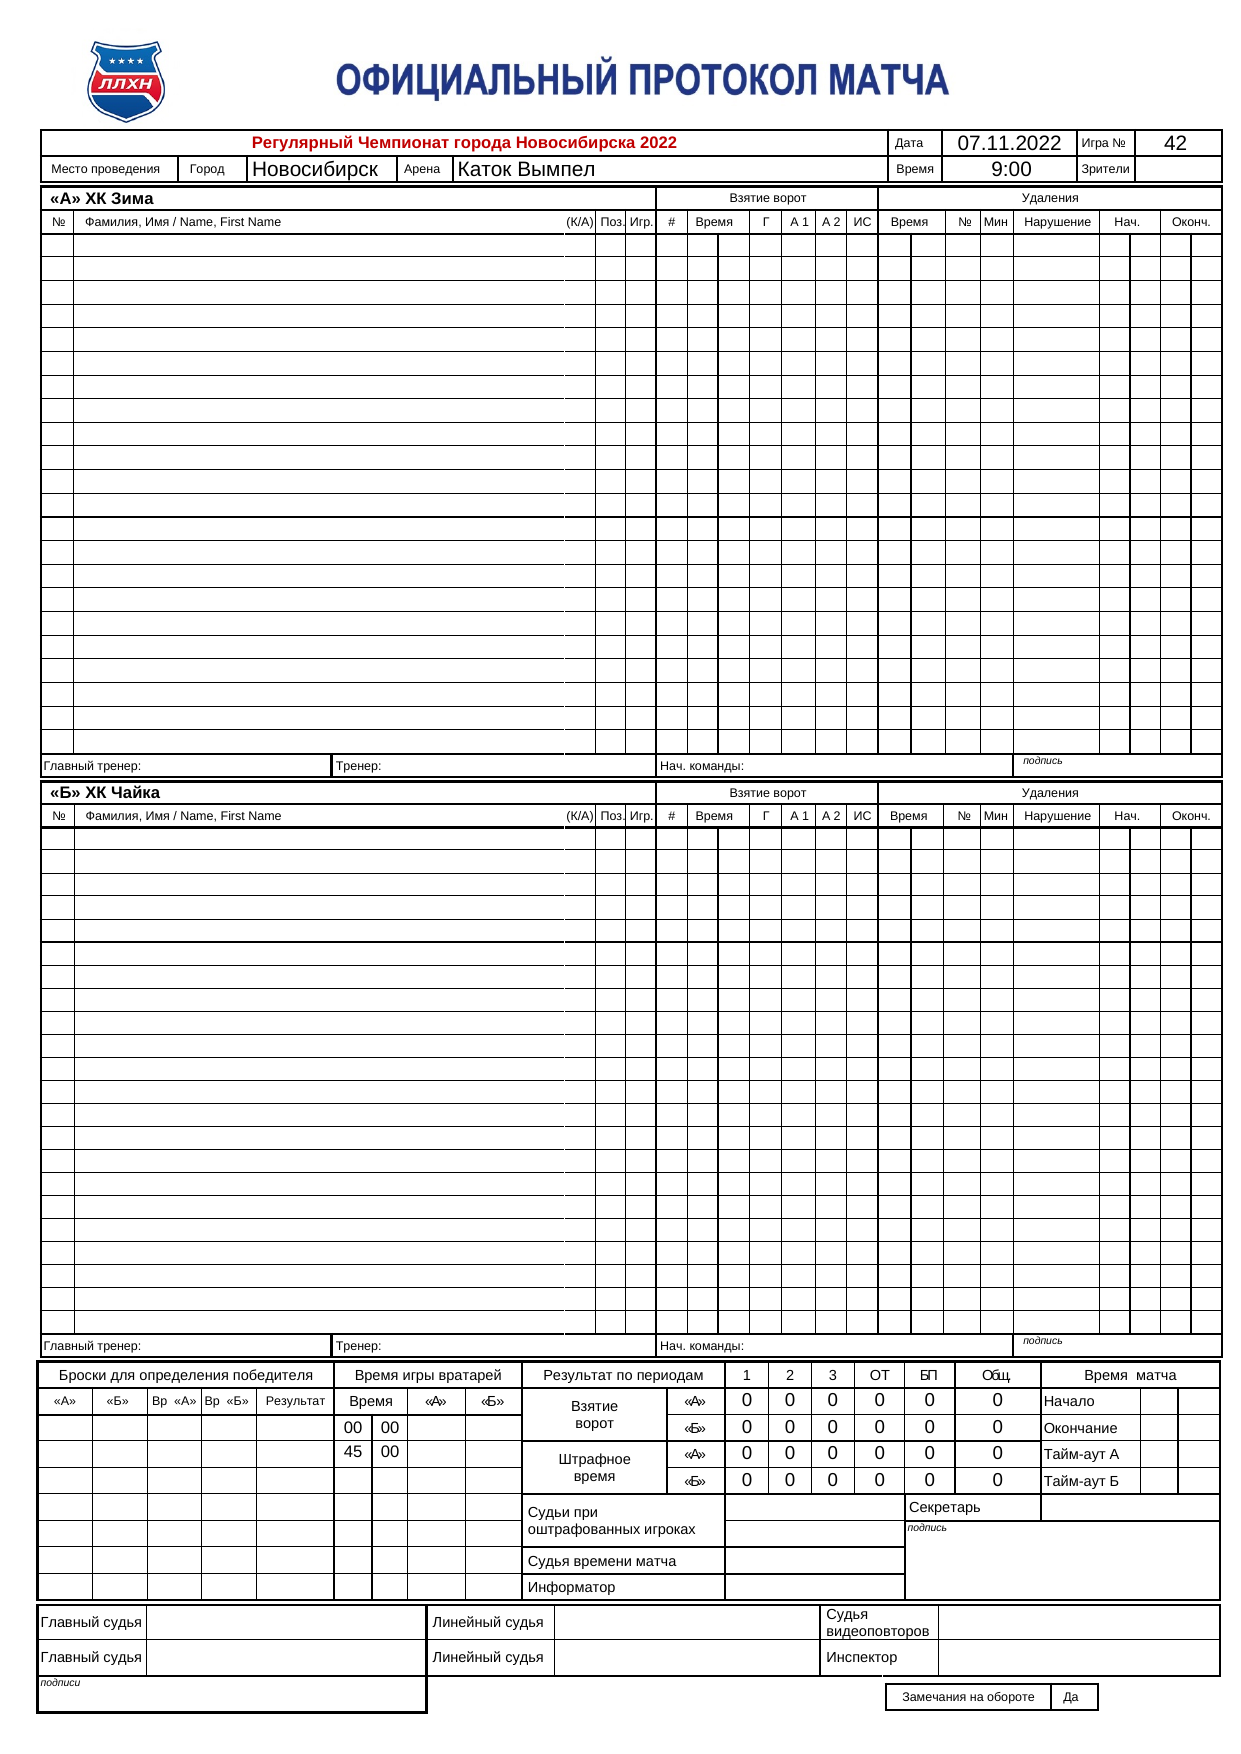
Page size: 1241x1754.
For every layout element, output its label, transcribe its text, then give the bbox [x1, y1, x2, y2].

table_cell [1100, 1150, 1129, 1172]
table_cell [1131, 1288, 1160, 1310]
table_cell [42, 1196, 74, 1218]
table_cell [1192, 565, 1221, 587]
table_cell [981, 636, 1013, 658]
table_cell [912, 328, 945, 351]
table_cell [847, 399, 877, 422]
table_cell [1131, 1012, 1160, 1033]
table_cell Мин [981, 805, 1013, 826]
table_cell подписи [39, 1677, 425, 1711]
table_cell [657, 1150, 687, 1172]
table_cell [912, 1058, 943, 1079]
table_cell [912, 1012, 943, 1033]
table_cell [75, 1219, 564, 1241]
table_cell [847, 966, 877, 987]
table_cell [688, 352, 717, 374]
table_cell [816, 1035, 846, 1057]
table_cell 0 [905, 1415, 954, 1440]
table_cell [74, 494, 564, 516]
table_cell [719, 235, 749, 256]
table_header «Б» ХК Чайка [42, 783, 655, 803]
table_cell [626, 943, 655, 964]
table_cell [596, 235, 625, 256]
table_cell 0 [956, 1468, 1040, 1493]
table_cell [688, 1219, 717, 1241]
table_cell [626, 376, 655, 398]
table_cell [42, 1104, 74, 1126]
table_cell [726, 1495, 904, 1520]
table_cell [816, 352, 846, 374]
table_cell [816, 423, 846, 445]
table_cell [1192, 518, 1221, 540]
table_cell [847, 1196, 877, 1218]
table_cell [912, 352, 945, 374]
table_cell [816, 989, 846, 1011]
table_cell [596, 612, 625, 634]
table_cell [688, 470, 717, 493]
table_cell [1161, 1173, 1190, 1195]
table_cell [1192, 470, 1221, 493]
table_cell [912, 1311, 943, 1333]
table_cell [1192, 446, 1221, 469]
table_cell [1131, 423, 1160, 445]
table_cell [565, 518, 595, 540]
table_cell [1141, 1441, 1177, 1467]
table_cell [847, 896, 877, 918]
table_cell [1131, 541, 1160, 564]
table_cell [626, 494, 655, 516]
table_cell [879, 966, 910, 987]
table_cell [719, 966, 749, 987]
table_cell [912, 1196, 943, 1218]
table_cell [1099, 1682, 1220, 1711]
table_cell [626, 235, 655, 256]
table_cell [1100, 1058, 1129, 1079]
table_cell [688, 966, 717, 987]
table_cell [750, 920, 781, 941]
table_cell [626, 1242, 655, 1264]
table_cell [981, 328, 1013, 351]
table_cell [719, 1035, 749, 1057]
table_cell [816, 1196, 846, 1218]
table_cell [879, 829, 910, 849]
table_cell [944, 1173, 980, 1195]
table_cell Окончание [1042, 1415, 1140, 1440]
table_cell [879, 1288, 910, 1310]
table_cell Главный тренер: [42, 755, 330, 776]
table_cell [466, 1574, 521, 1599]
table_cell [657, 874, 687, 895]
table_cell [1131, 328, 1160, 351]
table_cell [912, 423, 945, 445]
table_cell Фамилия, Имя / Name, First Name [75, 805, 565, 826]
table_cell [1014, 1311, 1099, 1333]
table_cell [626, 659, 655, 682]
table_cell [879, 896, 910, 918]
table_cell [847, 920, 877, 941]
table_cell [847, 1035, 877, 1057]
table_cell Нач. команды: [657, 1335, 1012, 1356]
table_cell [1192, 281, 1221, 303]
table_cell [147, 1640, 425, 1675]
table_cell [879, 1219, 910, 1241]
table_cell [1179, 1389, 1219, 1413]
table_cell [816, 541, 846, 564]
table_cell [1100, 235, 1129, 256]
table_cell [883, 1677, 1220, 1681]
table_cell [981, 1012, 1013, 1033]
table_cell [1014, 612, 1099, 634]
table_cell [816, 943, 846, 964]
table_cell [1192, 659, 1221, 682]
table_cell [42, 896, 74, 918]
table_header 1 [726, 1363, 768, 1387]
table_cell [847, 470, 877, 493]
table_cell [565, 1012, 595, 1033]
table_cell [912, 1173, 943, 1195]
table_cell [981, 305, 1013, 327]
table_cell [657, 235, 687, 256]
table_cell 00 [373, 1441, 407, 1467]
table_cell [1161, 281, 1190, 303]
table_cell [719, 707, 749, 729]
table_cell [816, 1012, 846, 1033]
table_cell [688, 565, 717, 587]
table_cell [596, 896, 625, 918]
table_cell [750, 1058, 781, 1079]
table_cell [565, 1127, 595, 1149]
table_cell [1131, 257, 1160, 280]
table_cell [688, 896, 717, 918]
table_cell 00 [373, 1416, 407, 1440]
table_cell [1179, 1415, 1219, 1440]
table_cell [912, 399, 945, 422]
table_cell [688, 423, 717, 445]
table_cell [944, 850, 980, 872]
table_cell [408, 1494, 465, 1520]
table_cell [1136, 157, 1221, 181]
table_cell [596, 494, 625, 516]
table_cell [1131, 966, 1160, 987]
table_cell [42, 707, 73, 729]
table_cell [565, 1104, 595, 1126]
table_cell [657, 565, 687, 587]
table_cell [565, 707, 595, 729]
table_cell [1179, 1441, 1219, 1467]
table_cell [1014, 328, 1099, 351]
table_cell [1100, 1173, 1129, 1195]
table_cell [596, 470, 625, 493]
table_cell [688, 612, 717, 634]
table_cell [750, 636, 781, 658]
table_cell [596, 352, 625, 374]
table_cell [335, 1468, 371, 1493]
table_cell [719, 446, 749, 469]
table_cell [981, 1150, 1013, 1172]
table_cell [719, 423, 749, 445]
table_cell [1192, 1196, 1221, 1218]
table_cell [657, 281, 687, 303]
table_cell [626, 1311, 655, 1333]
table_cell [782, 1012, 815, 1033]
table_cell [782, 1196, 815, 1218]
table_cell подпись [1014, 1335, 1221, 1356]
table_cell [750, 305, 781, 327]
table_cell [944, 1196, 980, 1218]
table_cell [596, 399, 625, 422]
table_cell [596, 1311, 625, 1333]
table_cell [657, 423, 687, 445]
table_cell [879, 305, 910, 327]
table_cell [750, 588, 781, 611]
table_cell [1100, 943, 1129, 964]
table_cell # [657, 211, 687, 233]
table_cell [1192, 1265, 1221, 1287]
table_cell [847, 636, 877, 658]
table_cell [74, 730, 564, 753]
table_cell [39, 1441, 92, 1467]
table_cell [1192, 874, 1221, 895]
table_cell [42, 257, 73, 280]
table_cell [750, 376, 781, 398]
table_cell [1100, 1242, 1129, 1264]
table_cell [428, 1677, 882, 1711]
table_cell [946, 257, 980, 280]
table_cell [782, 659, 815, 682]
table_cell Время [879, 211, 945, 233]
table_cell [1100, 1035, 1129, 1057]
table_cell [782, 1173, 815, 1195]
table_cell [1131, 683, 1160, 706]
table_cell [1192, 850, 1221, 872]
table_cell [688, 989, 717, 1011]
table_cell [1192, 352, 1221, 374]
table_cell [946, 541, 980, 564]
table_cell [719, 636, 749, 658]
table_cell [1014, 1081, 1099, 1103]
table_cell [782, 518, 815, 540]
table_cell [42, 235, 73, 256]
table_cell [147, 1606, 425, 1639]
table_cell [657, 829, 687, 849]
table_cell [879, 1035, 910, 1057]
table_cell [1100, 281, 1129, 303]
table_cell [912, 829, 943, 849]
table_cell [565, 943, 595, 964]
table_cell [626, 1012, 655, 1033]
table_cell [719, 305, 749, 327]
table_cell 0 [956, 1415, 1040, 1440]
table_cell [1014, 1012, 1099, 1033]
table_cell [782, 352, 815, 374]
table_cell Информатор [523, 1575, 724, 1599]
table_cell [565, 730, 595, 753]
table_cell [408, 1441, 465, 1467]
table_cell [816, 470, 846, 493]
table_cell [626, 1219, 655, 1241]
table_cell [74, 305, 564, 327]
table_cell [1161, 1081, 1190, 1103]
table_cell [782, 829, 815, 849]
table_cell [1014, 1196, 1099, 1218]
table_cell [1192, 730, 1221, 753]
table_cell [782, 1035, 815, 1057]
table_cell № [42, 805, 74, 826]
table_cell [626, 588, 655, 611]
table_cell [596, 1058, 625, 1079]
table_cell [373, 1494, 407, 1520]
table_cell [75, 874, 564, 895]
table_cell [373, 1547, 407, 1573]
table_cell [847, 376, 877, 398]
table_cell [657, 470, 687, 493]
table_cell [42, 1242, 74, 1264]
table_cell [816, 281, 846, 303]
table_cell [981, 1104, 1013, 1126]
table_cell [750, 470, 781, 493]
table_cell [879, 446, 910, 469]
table_cell [626, 1173, 655, 1195]
table_cell [565, 1196, 595, 1218]
table_cell 00 [335, 1416, 371, 1440]
table_cell [565, 874, 595, 895]
table_cell [750, 730, 781, 753]
table_cell Каток Вымпел [454, 157, 887, 181]
table_cell [657, 683, 687, 706]
table_cell Взятие ворот [523, 1389, 666, 1440]
table_cell [782, 1150, 815, 1172]
table_cell [257, 1416, 333, 1440]
table_cell [782, 257, 815, 280]
table_cell [1141, 1389, 1177, 1413]
table_cell [944, 943, 980, 964]
table_cell [750, 399, 781, 422]
table_cell [879, 423, 910, 445]
table_cell [688, 707, 717, 729]
table_cell [981, 1081, 1013, 1103]
table_cell [596, 1104, 625, 1126]
table_cell [782, 1058, 815, 1079]
table_cell [750, 352, 781, 374]
table_cell [1014, 1242, 1099, 1264]
table_cell [782, 1242, 815, 1264]
table_cell [719, 1265, 749, 1287]
table_cell [719, 328, 749, 351]
table_cell [847, 1012, 877, 1033]
table_cell [816, 1265, 846, 1287]
table_cell [1192, 989, 1221, 1011]
table_cell [1192, 636, 1221, 658]
table_cell [42, 730, 73, 753]
table_cell [1161, 1219, 1190, 1241]
table_cell [596, 1012, 625, 1033]
table_cell [816, 730, 846, 753]
table_cell [1100, 829, 1129, 849]
table_cell Линейный судья [428, 1606, 554, 1639]
table_cell [688, 1127, 717, 1149]
table_cell [847, 1242, 877, 1264]
table_cell [657, 966, 687, 987]
table_cell [981, 1127, 1013, 1149]
table_cell [596, 1196, 625, 1218]
table_cell [688, 1242, 717, 1264]
table_cell [782, 305, 815, 327]
table_cell [626, 1104, 655, 1126]
table_cell [688, 494, 717, 516]
table_cell Время [889, 157, 941, 181]
table_cell [596, 565, 625, 587]
table_cell 0 [855, 1415, 904, 1440]
table_cell [626, 707, 655, 729]
table_cell [565, 1173, 595, 1195]
table_cell [1192, 1104, 1221, 1126]
table_cell [688, 328, 717, 351]
table_cell [1161, 565, 1190, 587]
table_cell [847, 1173, 877, 1195]
table_cell [1161, 1196, 1190, 1218]
table_cell [719, 874, 749, 895]
table_cell [912, 588, 945, 611]
table_cell [596, 683, 625, 706]
table_cell [1192, 1242, 1221, 1264]
table_header БП [905, 1363, 954, 1387]
table_header Броски для определения победителя [39, 1363, 333, 1387]
table_cell [1100, 1311, 1129, 1333]
table_cell [719, 1173, 749, 1195]
table_cell [657, 850, 687, 872]
table_cell [816, 1288, 846, 1310]
table_cell [335, 1574, 371, 1599]
table_cell «А» [668, 1389, 724, 1413]
table_cell [42, 1035, 74, 1057]
table_cell [1192, 1058, 1221, 1079]
table_cell Время [879, 805, 943, 826]
table_header 07.11.2022 [943, 131, 1076, 155]
table_cell [148, 1441, 201, 1467]
table_cell [912, 1081, 943, 1103]
table_cell [626, 829, 655, 849]
table_cell [596, 1288, 625, 1310]
table_cell [719, 352, 749, 374]
table_cell [688, 1035, 717, 1057]
table_cell [626, 989, 655, 1011]
table_cell [816, 1104, 846, 1126]
table_cell [42, 518, 73, 540]
table_cell [74, 446, 564, 469]
table_cell [39, 1468, 92, 1493]
table_cell [596, 1265, 625, 1287]
table_cell [657, 636, 687, 658]
table_cell ИС [847, 805, 877, 826]
table_cell «А» [408, 1389, 465, 1413]
table_cell [879, 281, 910, 303]
table_cell [879, 1173, 910, 1195]
table_cell [750, 707, 781, 729]
table_cell [1161, 612, 1190, 634]
table_cell Время [335, 1389, 407, 1413]
table_cell [565, 541, 595, 564]
table_cell [782, 683, 815, 706]
table_cell # [657, 805, 687, 826]
table_cell [626, 352, 655, 374]
table_cell [466, 1547, 521, 1573]
table_cell [946, 518, 980, 540]
table_cell [596, 1127, 625, 1149]
table_cell Нач. команды: [657, 755, 1012, 776]
table_cell [847, 1265, 877, 1287]
table_cell [565, 376, 595, 398]
table_cell [750, 565, 781, 587]
table_cell [816, 446, 846, 469]
table_cell [816, 1219, 846, 1241]
table_cell [1014, 352, 1099, 374]
table_cell [466, 1441, 521, 1467]
table_cell [257, 1521, 333, 1546]
table_cell [879, 352, 910, 374]
table_cell [42, 494, 73, 516]
table_cell [1192, 1288, 1221, 1310]
table_cell Поз. [596, 805, 625, 826]
table_cell [1014, 1104, 1099, 1126]
table_cell [750, 989, 781, 1011]
table_cell [847, 1127, 877, 1149]
table_cell [1131, 235, 1160, 256]
table_cell [782, 446, 815, 469]
table_cell [981, 943, 1013, 964]
table_cell [981, 399, 1013, 422]
table_cell [688, 829, 717, 849]
table_cell [1131, 446, 1160, 469]
table_cell [1131, 1173, 1160, 1195]
table_cell [1014, 376, 1099, 398]
table_cell [1131, 494, 1160, 516]
table_cell [782, 281, 815, 303]
table_cell [1100, 446, 1129, 469]
table_cell А 2 [816, 211, 846, 233]
table_cell [1100, 1081, 1129, 1103]
table_cell [1131, 1058, 1160, 1079]
table_cell [1014, 1288, 1099, 1310]
table_cell [719, 588, 749, 611]
table_cell [782, 1311, 815, 1333]
table_cell [688, 588, 717, 611]
table_cell «А» [668, 1442, 724, 1467]
table_cell [75, 1127, 564, 1149]
table_cell Вр «А» [148, 1389, 201, 1413]
table_cell [1014, 470, 1099, 493]
table_cell [657, 1058, 687, 1079]
table_cell [596, 1150, 625, 1172]
table_cell [816, 1150, 846, 1172]
table_cell [1100, 1219, 1129, 1241]
table_cell [42, 541, 73, 564]
table_cell [626, 920, 655, 941]
table_cell [565, 1081, 595, 1103]
table_cell Город [179, 157, 246, 181]
table_cell [42, 376, 73, 398]
table_cell [879, 1311, 910, 1333]
table_cell [1161, 423, 1190, 445]
table_cell [750, 683, 781, 706]
table_cell [1131, 874, 1160, 895]
table_cell [944, 1081, 980, 1103]
table_cell [1014, 896, 1099, 918]
table_cell [626, 1035, 655, 1057]
table_cell Нарушение [1014, 211, 1099, 233]
table_cell [944, 1012, 980, 1033]
table_cell [657, 399, 687, 422]
table_cell [782, 920, 815, 941]
table_cell [719, 1104, 749, 1126]
table_cell [1161, 257, 1190, 280]
table_cell [879, 541, 910, 564]
table_cell [1192, 707, 1221, 729]
table_cell [1131, 305, 1160, 327]
table_cell [148, 1468, 201, 1493]
table_cell [750, 1196, 781, 1218]
table_cell 0 [956, 1442, 1040, 1467]
table_cell [816, 966, 846, 987]
table_cell [688, 376, 717, 398]
table_cell [657, 920, 687, 941]
table_cell [981, 659, 1013, 682]
table_cell [912, 920, 943, 941]
table_cell [750, 1127, 781, 1149]
table_cell [946, 730, 980, 753]
table_cell [626, 1265, 655, 1287]
table_cell [1179, 1468, 1219, 1493]
table_cell [847, 1311, 877, 1333]
table_cell [879, 707, 910, 729]
table_cell [75, 943, 564, 964]
table_cell [782, 989, 815, 1011]
table_cell [1131, 612, 1160, 634]
table_cell [93, 1521, 147, 1546]
table_cell [1100, 399, 1129, 422]
table_cell [750, 612, 781, 634]
table_cell [782, 1219, 815, 1241]
table_cell [657, 1035, 687, 1057]
table_cell [565, 850, 595, 872]
table_cell [981, 850, 1013, 872]
table_cell [1100, 518, 1129, 540]
table_cell [626, 281, 655, 303]
table_cell [688, 541, 717, 564]
table_cell [1161, 1104, 1190, 1126]
table_cell [42, 565, 73, 587]
table_cell [719, 494, 749, 516]
table_cell [74, 588, 564, 611]
table_cell [1161, 943, 1190, 964]
table_cell [847, 305, 877, 327]
table_cell [657, 989, 687, 1011]
table_cell [981, 281, 1013, 303]
table_cell [565, 399, 595, 422]
table_cell [565, 235, 595, 256]
table_cell [750, 423, 781, 445]
table_cell [688, 1150, 717, 1172]
table_cell [782, 707, 815, 729]
table_cell 0 [855, 1442, 904, 1467]
table_cell [816, 636, 846, 658]
table_cell [981, 1311, 1013, 1333]
table_cell [1131, 470, 1160, 493]
table_cell [981, 541, 1013, 564]
table_cell [75, 1058, 564, 1079]
table_cell [1014, 1173, 1099, 1195]
table_cell [42, 943, 74, 964]
table_cell [688, 281, 717, 303]
table_cell [75, 920, 564, 941]
table_cell [596, 636, 625, 658]
table_cell [148, 1494, 201, 1520]
table_cell [626, 1127, 655, 1149]
table_cell [816, 612, 846, 634]
table_cell [626, 1081, 655, 1103]
table_cell [1131, 636, 1160, 658]
table_cell [1014, 707, 1099, 729]
table_cell [75, 1173, 564, 1195]
table_cell 0 [769, 1389, 811, 1413]
table_cell [335, 1494, 371, 1520]
table_cell [74, 352, 564, 374]
table_cell [981, 1219, 1013, 1241]
table_cell [1014, 1127, 1099, 1149]
table_cell [202, 1441, 256, 1467]
table_cell [946, 305, 980, 327]
table_cell [1100, 541, 1129, 564]
table_cell [719, 1196, 749, 1218]
table_cell [816, 565, 846, 587]
table_cell [816, 494, 846, 516]
table_cell [1161, 541, 1190, 564]
table_cell Судья времени матча [523, 1548, 724, 1573]
table_cell Главный тренер: [42, 1335, 330, 1356]
table_cell [657, 376, 687, 398]
table_cell [816, 1311, 846, 1333]
table_cell [1100, 494, 1129, 516]
table_cell [946, 494, 980, 516]
table_cell [1131, 659, 1160, 682]
table_cell [657, 541, 687, 564]
table_cell [1161, 730, 1190, 753]
table_cell [148, 1416, 201, 1440]
table_cell [1014, 588, 1099, 611]
table_header Регулярный Чемпионат города Новосибирска 2022 [42, 131, 887, 155]
table_cell [981, 565, 1013, 587]
table_cell [257, 1494, 333, 1520]
table_cell [42, 850, 74, 872]
table_cell [879, 730, 910, 753]
table_cell [816, 850, 846, 872]
table_cell [626, 541, 655, 564]
table_cell [596, 730, 625, 753]
table_cell Оконч. [1161, 211, 1221, 233]
table_cell [847, 518, 877, 540]
table_cell [981, 966, 1013, 987]
table_cell [1161, 446, 1190, 469]
table_cell [1192, 612, 1221, 634]
table_cell [42, 1265, 74, 1287]
table_cell [1100, 588, 1129, 611]
table_cell [688, 1196, 717, 1218]
table_cell [565, 989, 595, 1011]
table_cell [42, 1173, 74, 1195]
table_cell [1192, 376, 1221, 398]
table_cell [1161, 1288, 1190, 1310]
table_cell [1014, 850, 1099, 872]
table_cell [202, 1574, 256, 1599]
table_cell [879, 1081, 910, 1103]
table_cell [939, 1640, 1219, 1675]
table_cell [202, 1494, 256, 1520]
table_cell [596, 966, 625, 987]
table_cell [946, 235, 980, 256]
table_cell [847, 235, 877, 256]
table_cell [1100, 1288, 1129, 1310]
table_cell [816, 1081, 846, 1103]
table_cell [1014, 423, 1099, 445]
table_cell [912, 1265, 943, 1287]
table_cell [626, 565, 655, 587]
table_cell [879, 612, 910, 634]
table_cell [1100, 659, 1129, 682]
table_cell [626, 1058, 655, 1079]
table_cell [816, 920, 846, 941]
table_cell Фамилия, Имя / Name, First Name [74, 211, 565, 233]
table_cell [42, 1127, 74, 1149]
table_cell Место проведения [42, 157, 177, 181]
table_cell [1192, 257, 1221, 280]
table_header 42 [1136, 131, 1221, 155]
table_cell [1014, 920, 1099, 941]
table_cell Судья видеоповторов [821, 1606, 938, 1639]
table_cell [74, 257, 564, 280]
table_cell [719, 1150, 749, 1172]
table_cell [1014, 518, 1099, 540]
table_cell [1014, 399, 1099, 422]
table_cell [879, 565, 910, 587]
table_cell [1192, 328, 1221, 351]
table_cell [726, 1521, 904, 1546]
table_cell [626, 966, 655, 987]
table_cell подпись [1014, 755, 1221, 776]
table_cell [1100, 966, 1129, 987]
table_cell [596, 376, 625, 398]
table_header 2 [769, 1363, 811, 1387]
table_cell [1161, 659, 1190, 682]
table_cell [750, 1012, 781, 1033]
table_cell [688, 683, 717, 706]
table_cell [688, 636, 717, 658]
table_cell [847, 328, 877, 351]
table_cell [596, 943, 625, 964]
table_cell [1131, 1311, 1160, 1333]
table_cell 0 [855, 1468, 904, 1493]
table_cell [74, 565, 564, 587]
table_cell [981, 494, 1013, 516]
table_cell [74, 328, 564, 351]
table_cell [565, 423, 595, 445]
table_cell [1131, 376, 1160, 398]
table_cell [912, 896, 943, 918]
table_cell [912, 1035, 943, 1057]
table_cell [626, 850, 655, 872]
table_cell [39, 1574, 92, 1599]
table_cell [879, 989, 910, 1011]
table_cell [912, 707, 945, 729]
table_cell [719, 920, 749, 941]
table_cell [944, 896, 980, 918]
table_cell [626, 305, 655, 327]
table_cell [1161, 399, 1190, 422]
table_cell (К/А) [565, 805, 595, 826]
table_cell [75, 829, 564, 849]
table_cell [555, 1606, 819, 1639]
table_cell [1192, 1219, 1221, 1241]
table_cell Время [688, 805, 749, 826]
table_header 3 [812, 1363, 854, 1387]
table_cell «Б » [466, 1389, 521, 1413]
table_cell [847, 565, 877, 587]
table_cell [1161, 470, 1190, 493]
table_cell [408, 1521, 465, 1546]
table_cell [93, 1547, 147, 1573]
table_cell [1161, 829, 1190, 849]
table_cell [1131, 1242, 1160, 1264]
table_cell [1161, 989, 1190, 1011]
table_cell [565, 612, 595, 634]
table_cell [816, 896, 846, 918]
table_cell [847, 1104, 877, 1126]
table_cell [74, 636, 564, 658]
table_cell [657, 896, 687, 918]
table_cell [408, 1416, 465, 1440]
table_cell [42, 352, 73, 374]
table_cell [816, 1173, 846, 1195]
table_cell [1131, 1081, 1160, 1103]
table_cell [719, 1012, 749, 1033]
table_cell [688, 1104, 717, 1126]
table_cell [782, 565, 815, 587]
table_cell 0 [769, 1442, 811, 1467]
table_cell [1014, 1219, 1099, 1241]
table_cell [719, 1288, 749, 1310]
table_cell [946, 636, 980, 658]
table_cell [782, 1265, 815, 1287]
table_cell [596, 1081, 625, 1103]
table_cell «Б» [668, 1415, 724, 1440]
table_cell [946, 470, 980, 493]
table_cell [74, 470, 564, 493]
table_cell [74, 707, 564, 729]
table_header Да [1052, 1685, 1097, 1709]
table_cell [93, 1441, 147, 1467]
table_cell [912, 1242, 943, 1264]
table_cell [596, 707, 625, 729]
table_cell [719, 730, 749, 753]
table_cell [1014, 281, 1099, 303]
table_cell [466, 1468, 521, 1493]
table_cell [946, 588, 980, 611]
table_cell [847, 1150, 877, 1172]
table_cell [565, 352, 595, 374]
table_cell Судьи при оштрафованных игроках [523, 1495, 724, 1546]
table_cell [782, 1127, 815, 1149]
table_cell [688, 257, 717, 280]
table_cell [93, 1574, 147, 1599]
table_cell [719, 470, 749, 493]
table_header Время игры вратарей [335, 1363, 521, 1387]
table_cell [42, 636, 73, 658]
table_cell [42, 683, 73, 706]
table_cell [879, 943, 910, 964]
table_cell [75, 1012, 564, 1033]
table_cell [750, 829, 781, 849]
table_cell [981, 612, 1013, 634]
table_cell [657, 1311, 687, 1333]
table_cell [657, 446, 687, 469]
table_cell [42, 829, 74, 849]
table_cell № [946, 211, 980, 233]
table_cell [719, 659, 749, 682]
table_cell [626, 518, 655, 540]
table_cell Тайм-аут А [1042, 1441, 1140, 1467]
table_cell [816, 376, 846, 398]
table_cell 0 [812, 1415, 854, 1440]
table_cell [565, 1265, 595, 1287]
table_cell [466, 1416, 521, 1440]
table_cell [981, 518, 1013, 540]
table_cell [626, 612, 655, 634]
table_cell [1014, 1058, 1099, 1079]
table_cell Нарушение [1014, 805, 1099, 826]
table_cell [847, 850, 877, 872]
table_cell Вр «Б» [202, 1389, 256, 1413]
table_cell [42, 1012, 74, 1033]
table_cell [750, 1265, 781, 1287]
table_cell [719, 1058, 749, 1079]
table_cell [42, 1150, 74, 1172]
table_cell [596, 920, 625, 941]
table_cell [565, 829, 595, 849]
table_cell [626, 423, 655, 445]
table_cell Время [688, 211, 749, 233]
table_cell [981, 707, 1013, 729]
table_cell [657, 518, 687, 540]
table_cell [688, 518, 717, 540]
table_cell [1100, 328, 1129, 351]
table_cell [657, 588, 687, 611]
table_cell [408, 1574, 465, 1599]
table_cell [944, 1104, 980, 1126]
table_header Взятие ворот [657, 188, 877, 209]
table_cell [719, 541, 749, 564]
table_cell [596, 328, 625, 351]
table_cell [74, 541, 564, 564]
table_cell [750, 1173, 781, 1195]
table_cell [750, 328, 781, 351]
table_header Время матча [1042, 1363, 1219, 1387]
table_cell [1100, 1196, 1129, 1218]
table_cell [75, 1311, 564, 1333]
table_cell [1192, 829, 1221, 849]
table_cell [912, 730, 945, 753]
table_cell [912, 1150, 943, 1172]
table_cell Нач. [1100, 805, 1160, 826]
table_cell [1161, 235, 1190, 256]
table_cell [1161, 683, 1190, 706]
table_cell 0 [905, 1468, 954, 1493]
table_cell [782, 328, 815, 351]
table_cell [555, 1640, 819, 1675]
table_cell [565, 683, 595, 706]
table_cell Секретарь [906, 1495, 1040, 1520]
table_cell [657, 494, 687, 516]
table_cell [1192, 1127, 1221, 1149]
table_cell [688, 1081, 717, 1103]
table_cell [816, 829, 846, 849]
table_header Дата [889, 131, 941, 155]
table_cell [42, 920, 74, 941]
table_cell [565, 1219, 595, 1241]
table_cell [847, 446, 877, 469]
table_cell [750, 235, 781, 256]
table_cell [879, 1012, 910, 1033]
table_cell [879, 1196, 910, 1218]
table_cell [657, 1081, 687, 1103]
table_cell [946, 376, 980, 398]
table_cell [981, 257, 1013, 280]
table_cell [719, 565, 749, 587]
table_cell [944, 1219, 980, 1241]
table_cell [1014, 989, 1099, 1011]
table_cell [879, 1150, 910, 1172]
table_cell [946, 565, 980, 587]
table_cell [719, 1242, 749, 1264]
table_cell [657, 1196, 687, 1218]
table_cell [750, 1242, 781, 1264]
table_cell [373, 1468, 407, 1493]
table_cell [879, 399, 910, 422]
table_cell [1161, 1265, 1190, 1287]
table_cell [847, 874, 877, 895]
table_cell [1192, 943, 1221, 964]
table_cell [565, 1150, 595, 1172]
table_cell [1161, 1242, 1190, 1264]
table_cell Оконч. [1161, 805, 1221, 826]
table_cell [816, 1127, 846, 1149]
table_cell [847, 281, 877, 303]
table_cell [944, 1242, 980, 1264]
table_cell [596, 1035, 625, 1057]
table_cell [782, 470, 815, 493]
table_cell [719, 281, 749, 303]
table_cell 0 [726, 1442, 768, 1467]
table_cell [981, 874, 1013, 895]
table_cell [657, 730, 687, 753]
table_cell [1131, 896, 1160, 918]
table_cell [565, 920, 595, 941]
table_cell [75, 850, 564, 872]
table_cell [912, 518, 945, 540]
table_cell [1192, 399, 1221, 422]
table_cell [847, 707, 877, 729]
table_cell (К/А) [565, 211, 595, 233]
table_cell [74, 281, 564, 303]
table_cell [257, 1547, 333, 1573]
table_cell [596, 518, 625, 540]
table_cell [1014, 1150, 1099, 1172]
table_cell [657, 707, 687, 729]
table_cell [596, 989, 625, 1011]
table_cell [1014, 235, 1099, 256]
table_cell [75, 1081, 564, 1103]
table_cell [74, 376, 564, 398]
table_cell [565, 1242, 595, 1264]
table_cell [42, 1311, 74, 1333]
table_cell [879, 920, 910, 941]
table_cell [750, 541, 781, 564]
table_cell [1192, 683, 1221, 706]
table_cell [782, 896, 815, 918]
table_cell [202, 1468, 256, 1493]
table_cell [719, 376, 749, 398]
table_cell [74, 423, 564, 445]
table_cell [657, 943, 687, 964]
table_cell [596, 446, 625, 469]
table_cell [1161, 636, 1190, 658]
table_cell [879, 850, 910, 872]
table_cell [1131, 829, 1160, 849]
table_cell [1192, 541, 1221, 564]
table_cell 0 [726, 1389, 768, 1413]
table_cell [912, 1288, 943, 1310]
table_cell [688, 920, 717, 941]
table_cell [1042, 1495, 1219, 1520]
table_cell [75, 1288, 564, 1310]
table_cell [750, 1150, 781, 1172]
table_cell [1100, 1012, 1129, 1033]
table_cell [688, 850, 717, 872]
table_cell Поз. [596, 211, 625, 233]
table_cell [42, 612, 73, 634]
table_cell [750, 1288, 781, 1310]
table_cell [42, 659, 73, 682]
table_cell 0 [769, 1415, 811, 1440]
table_cell [912, 235, 945, 256]
table_cell [847, 943, 877, 964]
table_cell [816, 659, 846, 682]
table_cell [847, 659, 877, 682]
table_cell [981, 1058, 1013, 1079]
table_cell [816, 235, 846, 256]
table_cell [782, 730, 815, 753]
table_cell [782, 1288, 815, 1310]
table_cell [719, 612, 749, 634]
table_cell Штрафное время [523, 1442, 666, 1493]
table_cell [74, 612, 564, 634]
table_cell [782, 850, 815, 872]
table_cell [1131, 565, 1160, 587]
table_cell [1100, 612, 1129, 634]
table_cell Линейный судья [428, 1640, 554, 1675]
table_cell [626, 1288, 655, 1310]
table_cell [1100, 896, 1129, 918]
table_cell [39, 1494, 92, 1520]
table_cell [879, 376, 910, 398]
table_cell [1141, 1468, 1177, 1493]
table_cell [944, 1288, 980, 1310]
table_cell [981, 1288, 1013, 1310]
table_cell [565, 257, 595, 280]
table_cell А 1 [782, 805, 815, 826]
table_cell [1100, 352, 1129, 374]
table_cell [879, 1265, 910, 1287]
table_cell [1192, 423, 1221, 445]
table_cell [596, 1173, 625, 1195]
table_cell [75, 1242, 564, 1264]
table_cell [202, 1521, 256, 1546]
table_cell [688, 1058, 717, 1079]
table_cell [1161, 352, 1190, 374]
table_cell [1014, 446, 1099, 469]
table_cell [335, 1521, 371, 1546]
table_cell [782, 588, 815, 611]
table_cell [847, 541, 877, 564]
table_cell Новосибирск [248, 157, 396, 181]
table_cell [1192, 966, 1221, 987]
table_cell [981, 730, 1013, 753]
table_cell [1192, 235, 1221, 256]
table_cell [1100, 1104, 1129, 1126]
table_cell [75, 989, 564, 1011]
table_cell [373, 1574, 407, 1599]
table_cell «А» [39, 1389, 92, 1413]
table_cell [596, 423, 625, 445]
table_cell [1192, 1012, 1221, 1033]
table_cell ИС [847, 211, 877, 233]
table_cell [981, 1196, 1013, 1218]
table_header Результат по периодам [523, 1363, 724, 1387]
table_cell [74, 399, 564, 422]
table_cell [1100, 989, 1129, 1011]
table_cell 0 [726, 1415, 768, 1440]
table_cell [466, 1521, 521, 1546]
table_cell [847, 1219, 877, 1241]
table_cell [750, 850, 781, 872]
table_cell [1014, 659, 1099, 682]
table_cell [657, 1242, 687, 1264]
table_cell [912, 612, 945, 634]
table_cell [75, 1035, 564, 1057]
table_cell [912, 850, 943, 872]
table_cell [719, 1311, 749, 1333]
table_cell Инспектор [821, 1640, 938, 1675]
table_cell [981, 235, 1013, 256]
table_cell [946, 683, 980, 706]
table_cell [335, 1547, 371, 1573]
table_cell [981, 352, 1013, 374]
table_cell [42, 281, 73, 303]
table_cell [657, 328, 687, 351]
table_header Замечания на обороте [887, 1685, 1050, 1709]
table_cell [75, 1196, 564, 1218]
table_cell 9:00 [943, 157, 1076, 181]
table_cell [981, 446, 1013, 469]
table_cell 0 [905, 1442, 954, 1467]
table_cell [657, 1265, 687, 1287]
table_cell 0 [855, 1389, 904, 1413]
table_cell [719, 850, 749, 872]
table_cell [626, 257, 655, 280]
table_cell [42, 399, 73, 422]
table_cell [912, 565, 945, 587]
table_cell [565, 1035, 595, 1057]
table_cell [1161, 920, 1190, 941]
table_cell [596, 305, 625, 327]
table_cell [257, 1574, 333, 1599]
table_cell [1192, 305, 1221, 327]
table_cell [1014, 730, 1099, 753]
table_header Общ. [956, 1363, 1040, 1387]
table_cell [466, 1494, 521, 1520]
table_cell [719, 989, 749, 1011]
table_cell [626, 399, 655, 422]
table_cell [1100, 305, 1129, 327]
table_cell Начало [1042, 1389, 1140, 1413]
table_cell 0 [905, 1389, 954, 1413]
table_cell [750, 1219, 781, 1241]
table_cell [688, 1311, 717, 1333]
table_cell [373, 1521, 407, 1546]
table_cell [1192, 1035, 1221, 1057]
table_cell [816, 874, 846, 895]
table_cell [879, 1058, 910, 1079]
table_header Взятие ворот [657, 783, 877, 803]
table_cell [39, 1521, 92, 1546]
table_cell [782, 943, 815, 964]
table_cell [847, 1058, 877, 1079]
table_cell [596, 541, 625, 564]
table_cell [1192, 1081, 1221, 1103]
table_cell [148, 1574, 201, 1599]
table_cell 0 [769, 1468, 811, 1493]
table_cell [912, 636, 945, 658]
table_cell [688, 730, 717, 753]
table_cell [750, 518, 781, 540]
table_cell [1100, 850, 1129, 872]
table_cell [1014, 257, 1099, 280]
table_cell [946, 423, 980, 445]
table_cell [981, 920, 1013, 941]
table_cell Нач. [1100, 211, 1160, 233]
table_cell [565, 966, 595, 987]
table_cell [688, 446, 717, 469]
table_cell [657, 1104, 687, 1126]
table_cell [816, 1242, 846, 1264]
table_cell [981, 376, 1013, 398]
table_cell [912, 1127, 943, 1149]
table_cell [1131, 281, 1160, 303]
table_cell [39, 1416, 92, 1440]
table_cell [42, 1081, 74, 1103]
table_cell [565, 1058, 595, 1079]
table_cell [42, 588, 73, 611]
table_cell [1131, 518, 1160, 540]
table_cell [782, 541, 815, 564]
table_cell [1161, 1150, 1190, 1172]
table_cell «Б» [668, 1468, 724, 1493]
table_cell [1192, 1311, 1221, 1333]
table_cell [719, 518, 749, 540]
table_cell 0 [812, 1442, 854, 1467]
table_cell [565, 565, 595, 587]
table_cell [42, 1219, 74, 1241]
table_cell [1131, 730, 1160, 753]
table_cell [912, 470, 945, 493]
table_cell [719, 1081, 749, 1103]
table_cell [981, 989, 1013, 1011]
table_cell 45 [335, 1441, 371, 1467]
table_cell [912, 659, 945, 682]
table_cell [726, 1575, 904, 1599]
table_cell [688, 399, 717, 422]
table_cell [782, 612, 815, 634]
table_cell [946, 352, 980, 374]
table_cell [1131, 1104, 1160, 1126]
table_cell [981, 1265, 1013, 1287]
table_cell [946, 612, 980, 634]
table_cell [912, 257, 945, 280]
table_cell [1014, 943, 1099, 964]
table_cell [1014, 966, 1099, 987]
table_cell Главный судья [39, 1640, 146, 1675]
table_cell [750, 874, 781, 895]
table_cell [782, 966, 815, 987]
table_cell [912, 1104, 943, 1126]
table_cell [93, 1494, 147, 1520]
table_cell [657, 1173, 687, 1195]
table_cell [750, 1035, 781, 1057]
table_cell [719, 1127, 749, 1149]
table_cell [688, 1265, 717, 1287]
table_cell [148, 1547, 201, 1573]
table_cell [879, 518, 910, 540]
table_cell [879, 588, 910, 611]
table_cell [626, 730, 655, 753]
table_cell [912, 541, 945, 564]
table_cell [750, 257, 781, 280]
table_cell [565, 1288, 595, 1310]
table_cell [1014, 829, 1099, 849]
table_cell [981, 896, 1013, 918]
table_cell [1100, 470, 1129, 493]
table_cell [1161, 1012, 1190, 1033]
table_cell [1014, 565, 1099, 587]
table_cell [42, 874, 74, 895]
table_cell [42, 966, 74, 987]
table_cell [1192, 1150, 1221, 1172]
table_cell [626, 470, 655, 493]
table_cell [879, 470, 910, 493]
table_cell [626, 328, 655, 351]
table_cell [688, 1173, 717, 1195]
table_cell Тайм-аут Б [1042, 1468, 1140, 1493]
table_cell [981, 829, 1013, 849]
table_cell 0 [812, 1468, 854, 1493]
table_cell [688, 659, 717, 682]
table_cell [1131, 1127, 1160, 1149]
table_cell [1131, 989, 1160, 1011]
table_cell [847, 423, 877, 445]
table_cell [782, 636, 815, 658]
table_cell [626, 1150, 655, 1172]
table_cell [879, 1127, 910, 1149]
table_cell [93, 1416, 147, 1440]
table_cell [1014, 305, 1099, 327]
table_cell [74, 518, 564, 540]
table_cell [74, 659, 564, 682]
table_cell Арена [398, 157, 452, 181]
table_cell [847, 989, 877, 1011]
table_cell [257, 1468, 333, 1493]
table_cell [657, 352, 687, 374]
table_cell [750, 281, 781, 303]
table_cell [944, 1150, 980, 1172]
table_cell [946, 659, 980, 682]
table_cell [946, 707, 980, 729]
table_cell [981, 470, 1013, 493]
table_cell [1100, 730, 1129, 753]
table_cell [719, 896, 749, 918]
table_cell [750, 943, 781, 964]
table_header Удаления [879, 783, 1221, 803]
table_cell [750, 494, 781, 516]
table_cell [1131, 943, 1160, 964]
table_cell [1131, 1035, 1160, 1057]
table_cell [1192, 920, 1221, 941]
table_cell [657, 1012, 687, 1033]
table_cell [565, 328, 595, 351]
table_cell [981, 1035, 1013, 1057]
table_cell [944, 1127, 980, 1149]
table_cell [782, 494, 815, 516]
table_cell [1161, 1311, 1190, 1333]
table_cell [1100, 423, 1129, 445]
table_cell [74, 683, 564, 706]
table_cell [782, 1081, 815, 1103]
table_cell Главный судья [39, 1606, 146, 1639]
table_cell [981, 423, 1013, 445]
table_cell [719, 399, 749, 422]
table_cell [565, 636, 595, 658]
table_cell [726, 1548, 904, 1573]
table_cell [42, 470, 73, 493]
table_cell [944, 829, 980, 849]
table_cell [657, 612, 687, 634]
table_cell [1161, 707, 1190, 729]
table_cell [912, 376, 945, 398]
table_cell [719, 943, 749, 964]
table_cell [719, 683, 749, 706]
table_cell [626, 683, 655, 706]
table_cell [816, 588, 846, 611]
table_cell [626, 1196, 655, 1218]
table_cell [1161, 850, 1190, 872]
table_cell [148, 1521, 201, 1546]
table_cell [981, 588, 1013, 611]
table_cell [816, 707, 846, 729]
table_cell [782, 235, 815, 256]
table_cell [1131, 707, 1160, 729]
table_cell [688, 235, 717, 256]
table_cell [42, 989, 74, 1011]
table_cell [879, 328, 910, 351]
table_cell [912, 494, 945, 516]
table_cell Результат [257, 1389, 333, 1413]
table_cell [1100, 257, 1129, 280]
table_cell [847, 730, 877, 753]
table_cell [565, 470, 595, 493]
table_cell [944, 966, 980, 987]
table_cell [944, 1058, 980, 1079]
table_cell Г [750, 805, 781, 826]
table_cell [1161, 1127, 1190, 1149]
table_cell [1014, 1035, 1099, 1057]
table_cell [879, 1104, 910, 1126]
table_cell [1014, 541, 1099, 564]
table_cell [946, 446, 980, 469]
table_cell [1192, 896, 1221, 918]
table_cell [596, 588, 625, 611]
table_cell А 2 [816, 805, 846, 826]
table_cell [596, 281, 625, 303]
table_cell [912, 281, 945, 303]
table_cell 0 [812, 1389, 854, 1413]
table_cell [565, 494, 595, 516]
table_cell [42, 446, 73, 469]
table_cell [42, 305, 73, 327]
table_cell № [42, 211, 73, 233]
table_cell [1161, 494, 1190, 516]
table_cell [565, 896, 595, 918]
table_cell [42, 1288, 74, 1310]
table_cell [75, 1265, 564, 1287]
table_cell [981, 1173, 1013, 1195]
table_cell [816, 1058, 846, 1079]
table_cell Зрители [1078, 157, 1134, 181]
table_cell [1161, 874, 1190, 895]
table_cell [750, 446, 781, 469]
table_cell [1131, 920, 1160, 941]
table_cell [981, 1242, 1013, 1264]
table_cell [1192, 1173, 1221, 1195]
table_cell [42, 423, 73, 445]
table_cell [719, 1219, 749, 1241]
table_header ОТ [855, 1363, 904, 1387]
table_cell [750, 1311, 781, 1333]
table_cell [750, 659, 781, 682]
table_cell [912, 943, 943, 964]
table_cell [847, 588, 877, 611]
table_cell [1014, 1265, 1099, 1287]
table_cell [879, 494, 910, 516]
table_cell [408, 1468, 465, 1493]
table_cell [847, 1081, 877, 1103]
table_cell [657, 1127, 687, 1149]
table_cell 0 [726, 1468, 768, 1493]
table_cell [1014, 494, 1099, 516]
table_cell [596, 1242, 625, 1264]
table_cell [847, 1288, 877, 1310]
table_cell [565, 1311, 595, 1333]
table_cell [719, 829, 749, 849]
table_cell [1131, 850, 1160, 872]
table_cell [1161, 896, 1190, 918]
table_cell [596, 850, 625, 872]
table_cell [657, 305, 687, 327]
table_cell [879, 1242, 910, 1264]
table_cell [782, 874, 815, 895]
table_cell [879, 235, 910, 256]
table_cell [847, 612, 877, 634]
table_cell [944, 874, 980, 895]
table_cell [879, 636, 910, 658]
table_cell [1131, 352, 1160, 374]
table_cell Г [750, 211, 781, 233]
table_cell [1161, 305, 1190, 327]
table_cell [75, 1104, 564, 1126]
table_cell [750, 966, 781, 987]
table_cell [93, 1468, 147, 1493]
table_cell Игр. [626, 211, 655, 233]
table_cell [688, 943, 717, 964]
table_cell [74, 235, 564, 256]
table_cell [688, 1288, 717, 1310]
table_cell [912, 305, 945, 327]
table_cell [626, 874, 655, 895]
table_cell [1161, 1058, 1190, 1079]
table_cell [1161, 1035, 1190, 1057]
table_cell подпись [906, 1522, 1219, 1599]
table_cell [1131, 588, 1160, 611]
table_cell [879, 257, 910, 280]
table_cell [596, 829, 625, 849]
table_cell [847, 494, 877, 516]
table_cell [408, 1547, 465, 1573]
table_cell [1100, 920, 1129, 941]
table_cell [816, 257, 846, 280]
table_cell [981, 683, 1013, 706]
table_cell Тренер: [333, 755, 655, 776]
table_cell [202, 1416, 256, 1440]
table_cell [816, 328, 846, 351]
table_cell «Б» [93, 1389, 147, 1413]
table_cell [657, 659, 687, 682]
table_cell [1192, 588, 1221, 611]
table_cell [565, 305, 595, 327]
table_cell [912, 874, 943, 895]
table_cell [626, 446, 655, 469]
table_cell [719, 257, 749, 280]
table_cell [657, 1288, 687, 1310]
table_cell [688, 874, 717, 895]
table_cell [1161, 966, 1190, 987]
table_cell [1161, 518, 1190, 540]
table_cell [596, 874, 625, 895]
table_cell [626, 636, 655, 658]
table_cell [912, 966, 943, 987]
table_cell [1100, 565, 1129, 587]
table_cell [75, 896, 564, 918]
table_cell [1131, 1150, 1160, 1172]
table_cell [1014, 874, 1099, 895]
table_cell Мин [981, 211, 1013, 233]
table_cell [816, 399, 846, 422]
picture [5, 28, 1179, 129]
table_cell [1100, 376, 1129, 398]
table_cell [944, 1265, 980, 1287]
table_cell [879, 683, 910, 706]
table_cell [565, 588, 595, 611]
table_cell [944, 920, 980, 941]
table_cell [1192, 494, 1221, 516]
table_cell [688, 1012, 717, 1033]
table_cell [39, 1547, 92, 1573]
table_cell [1131, 1219, 1160, 1241]
table_cell [944, 1311, 980, 1333]
table_cell [596, 257, 625, 280]
table_cell [1100, 707, 1129, 729]
table_cell [816, 683, 846, 706]
table_cell [75, 966, 564, 987]
table_cell [1100, 874, 1129, 895]
table_cell [816, 305, 846, 327]
table_cell [879, 874, 910, 895]
table_cell [42, 328, 73, 351]
table_cell [596, 1219, 625, 1241]
table_cell [939, 1606, 1219, 1639]
table_cell [1131, 399, 1160, 422]
table_cell [1100, 683, 1129, 706]
table_cell [1014, 683, 1099, 706]
table_cell [944, 1035, 980, 1057]
table_cell [1131, 1265, 1160, 1287]
table_cell [944, 989, 980, 1011]
table_cell [1014, 636, 1099, 658]
table_cell [1100, 636, 1129, 658]
table_cell [847, 829, 877, 849]
table_cell [879, 659, 910, 682]
table_cell А 1 [782, 211, 815, 233]
table_cell 0 [956, 1389, 1040, 1413]
table_cell Игр. [626, 805, 655, 826]
table_header Игра № [1078, 131, 1134, 155]
table_cell [946, 399, 980, 422]
table_cell [257, 1441, 333, 1467]
table_cell [1161, 376, 1190, 398]
table_cell [946, 281, 980, 303]
table_cell [912, 989, 943, 1011]
table_cell [202, 1547, 256, 1573]
table_cell № [944, 805, 980, 826]
table_cell [1161, 328, 1190, 351]
table_cell [847, 257, 877, 280]
table_cell [847, 352, 877, 374]
table_cell [847, 683, 877, 706]
table_cell [565, 446, 595, 469]
table_cell [42, 1058, 74, 1079]
table_cell [688, 305, 717, 327]
table_cell [750, 1104, 781, 1126]
table_cell [750, 1081, 781, 1103]
table_cell [1141, 1415, 1177, 1440]
table_cell [626, 896, 655, 918]
table_cell [657, 1219, 687, 1241]
table_cell [1100, 1265, 1129, 1287]
table_cell [912, 446, 945, 469]
table_cell [912, 1219, 943, 1241]
table_cell [1131, 1196, 1160, 1218]
table_cell [1100, 1127, 1129, 1149]
table_cell [782, 1104, 815, 1126]
table_cell [596, 659, 625, 682]
table_cell [782, 376, 815, 398]
table_cell [1161, 588, 1190, 611]
table_cell [912, 683, 945, 706]
table_cell Тренер: [333, 1335, 655, 1356]
table_cell [657, 257, 687, 280]
table_cell [816, 518, 846, 540]
table_cell [946, 328, 980, 351]
table_cell [565, 659, 595, 682]
table_cell [750, 896, 781, 918]
table_cell [75, 1150, 564, 1172]
table_cell [782, 399, 815, 422]
table_header Удаления [879, 188, 1221, 209]
table_header «А» ХК Зима [42, 188, 655, 209]
table_cell [782, 423, 815, 445]
table_cell [565, 281, 595, 303]
